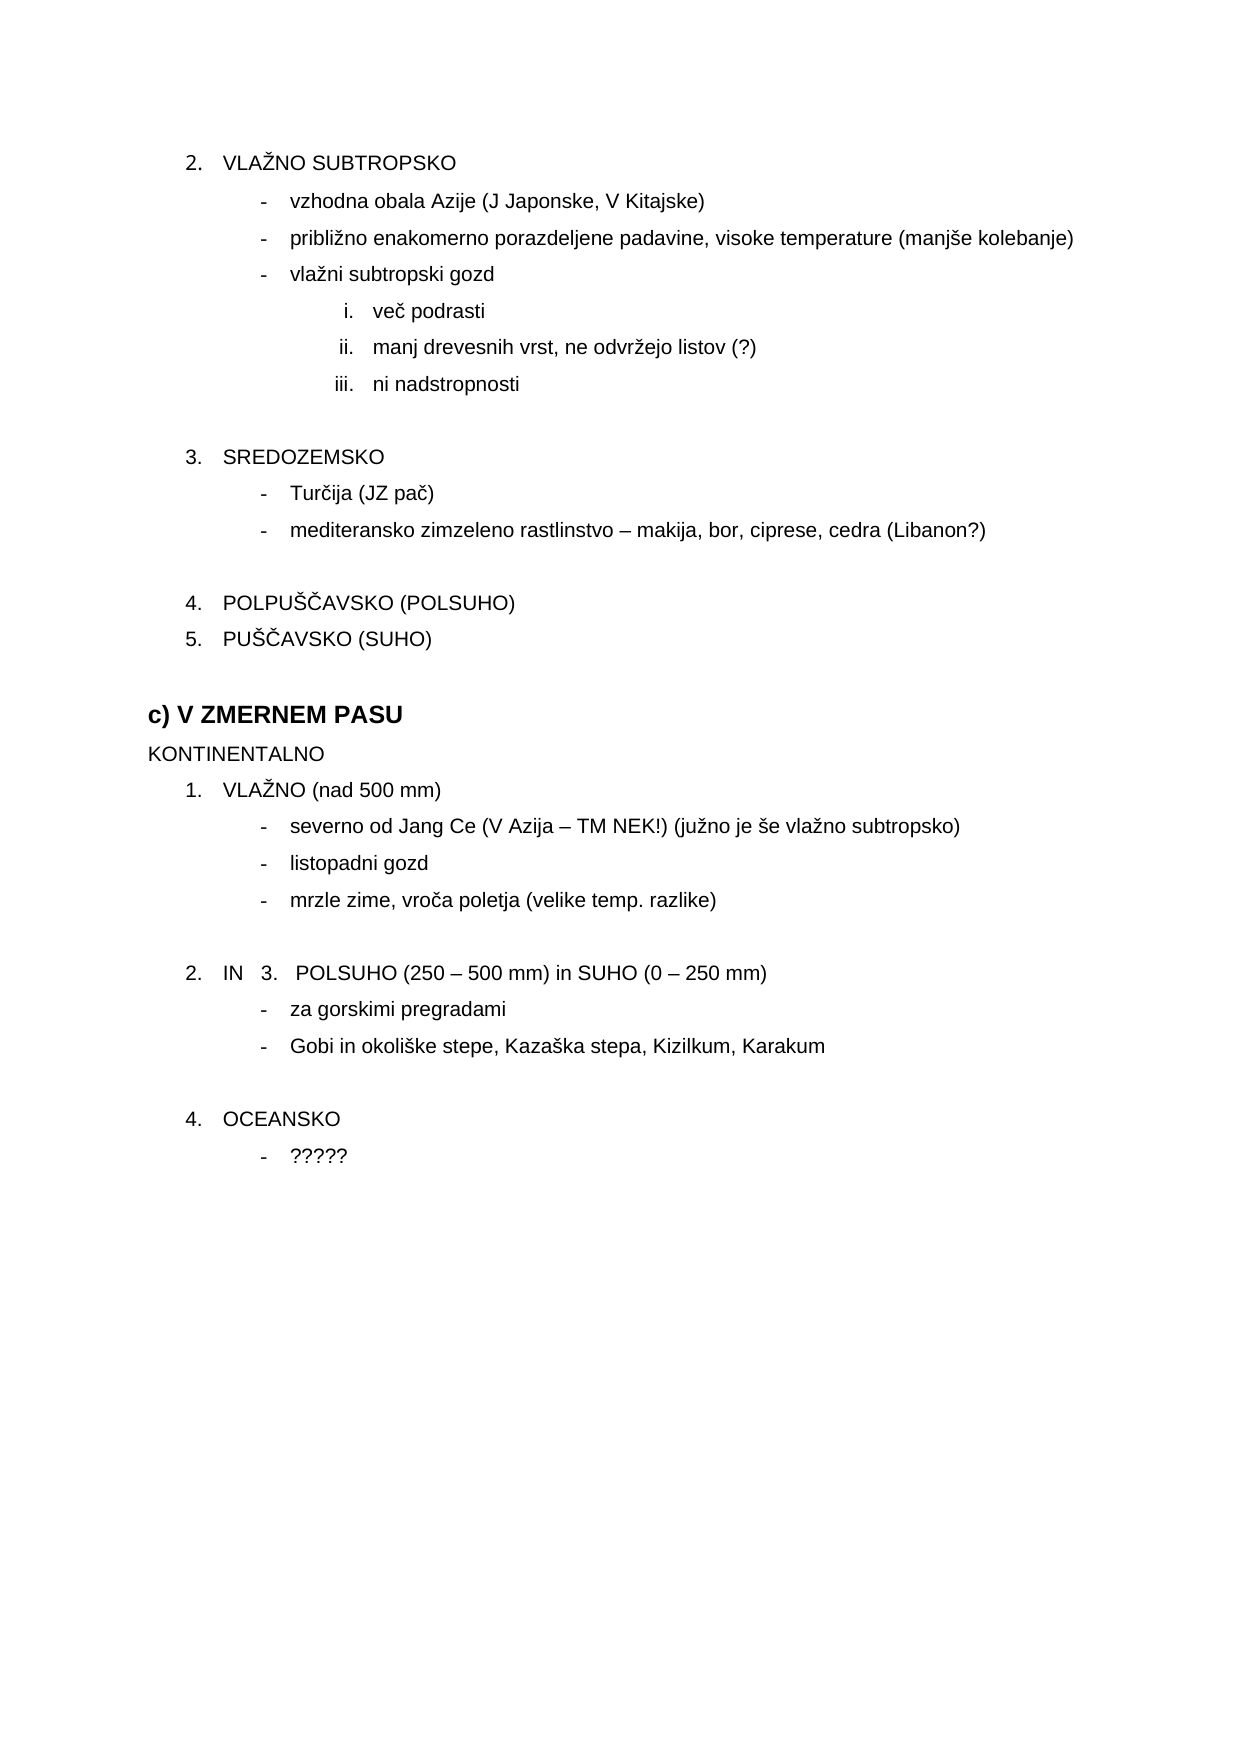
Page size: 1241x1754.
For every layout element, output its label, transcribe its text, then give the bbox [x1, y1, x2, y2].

list ni nadstropnosti [354, 372, 1092, 396]
list VLAŽNO (nad 500 mm) [185, 778, 1092, 802]
list PUŠČAVSKO (SUHO) [185, 627, 1092, 651]
list ????? [260, 1143, 1092, 1168]
list SREDOZEMSKO [185, 444, 1092, 468]
list vlažni subtropski gozd [260, 262, 1092, 286]
list Gobi in okoliške stepe, Kazaška stepa, Kizilkum, Karakum [260, 1034, 1092, 1058]
text c) V ZMERNEM PASU [148, 700, 1092, 729]
list OCEANSKO [185, 1107, 1092, 1131]
list IN 3. POLSUHO (250 – 500 mm) in SUHO (0 – 250 mm) [185, 961, 1092, 985]
list listopadni gozd [260, 851, 1092, 875]
list za gorskimi pregradami [260, 997, 1092, 1021]
text KONTINENTALNO [148, 741, 1092, 765]
list mrzle zime, vroča poletja (velike temp. razlike) [260, 888, 1092, 912]
list POLPUŠČAVSKO (POLSUHO) [185, 591, 1092, 615]
list VLAŽNO SUBTROPSKO [185, 148, 1092, 176]
list več podrasti [354, 299, 1092, 323]
list Turčija (JZ pač) [260, 481, 1092, 505]
list manj drevesnih vrst, ne odvržejo listov (?) [354, 335, 1092, 359]
list mediteransko zimzeleno rastlinstvo – makija, bor, ciprese, cedra (Libanon?) [260, 518, 1092, 542]
list približno enakomerno porazdeljene padavine, visoke temperature (manjše kolebanje) [260, 225, 1092, 249]
list vzhodna obala Azije (J Japonske, V Kitajske) [260, 189, 1092, 213]
list severno od Jang Ce (V Azija – TM NEK!) (južno je še vlažno subtropsko) [260, 814, 1092, 838]
